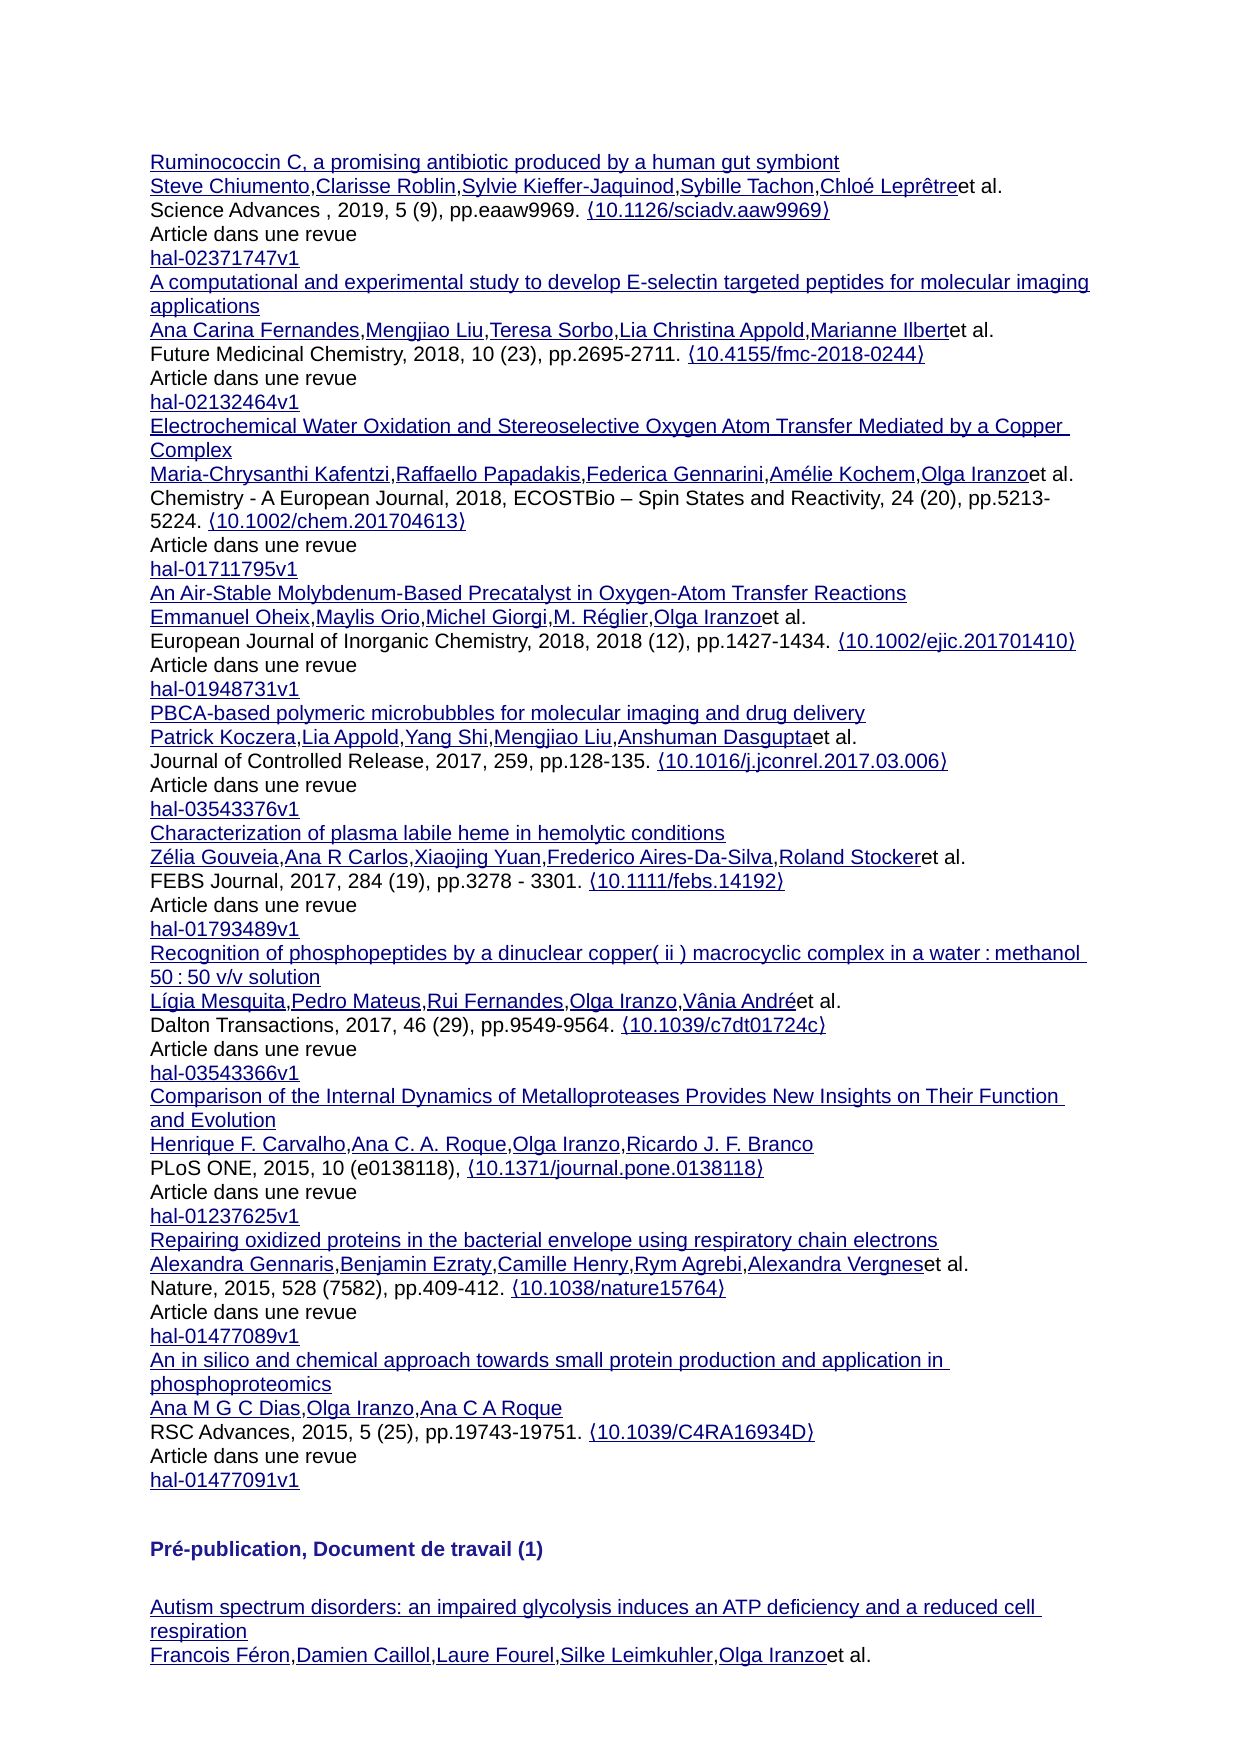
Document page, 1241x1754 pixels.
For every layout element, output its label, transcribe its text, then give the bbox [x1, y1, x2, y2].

table_cell Comparison of the Internal Dynamics of Metalloproteases Provides New Insights on Their Function and Evolution Henrique F. Carvalho,Ana C. A. Roque,Olga Iranzo,Ricardo J. F. Branco PLoS ONE, 2015, 10 (e0138118), ⟨10.1371/journal.pone.0138118⟩ Article dans une revue hal-01237625v1 [150, 1084, 1090, 1228]
table_cell Repairing oxidized proteins in the bacterial envelope using respiratory chain electrons Alexandra Gennaris,Benjamin Ezraty,Camille Henry,Rym Agrebi,Alexandra Vergneset al. Nature, 2015, 528 (7582), pp.409-412. ⟨10.1038/nature15764⟩ Article dans une revue hal-01477089v1 [150, 1228, 1090, 1348]
table_cell Electrochemical Water Oxidation and Stereoselective Oxygen Atom Transfer Mediated by a Copper Complex Maria-Chrysanthi Kafentzi,Raffaello Papadakis,Federica Gennarini,Amélie Kochem,Olga Iranzoet al. Chemistry - A European Journal, 2018, ECOSTBio – Spin States and Reactivity, 24 (20), pp.5213-5224. ⟨10.1002/chem.201704613⟩ Article dans une revue hal-01711795v1 [150, 414, 1090, 581]
table_cell An Air-Stable Molybdenum-Based Precatalyst in Oxygen-Atom Transfer Reactions Emmanuel Oheix,Maylis Orio,Michel Giorgi,M. Réglier,Olga Iranzoet al. European Journal of Inorganic Chemistry, 2018, 2018 (12), pp.1427-1434. ⟨10.1002/ejic.201701410⟩ Article dans une revue hal-01948731v1 [150, 581, 1090, 701]
table_cell Recognition of phosphopeptides by a dinuclear copper( ii ) macrocyclic complex in a water : methanol 50 : 50 v/v solution Lígia Mesquita,Pedro Mateus,Rui Fernandes,Olga Iranzo,Vânia Andréet al. Dalton Transactions, 2017, 46 (29), pp.9549-9564. ⟨10.1039/c7dt01724c⟩ Article dans une revue hal-03543366v1 [150, 941, 1090, 1084]
table_cell Ruminococcin C, a promising antibiotic produced by a human gut symbiont Steve Chiumento,Clarisse Roblin,Sylvie Kieffer-Jaquinod,Sybille Tachon,Chloé Leprêtreet al. Science Advances , 2019, 5 (9), pp.eaaw9969. ⟨10.1126/sciadv.aaw9969⟩ Article dans une revue hal-02371747v1 [150, 150, 1090, 270]
table_cell PBCA-based polymeric microbubbles for molecular imaging and drug delivery Patrick Koczera,Lia Appold,Yang Shi,Mengjiao Liu,Anshuman Dasguptaet al. Journal of Controlled Release, 2017, 259, pp.128-135. ⟨10.1016/j.jconrel.2017.03.006⟩ Article dans une revue hal-03543376v1 [150, 701, 1090, 821]
table_cell Characterization of plasma labile heme in hemolytic conditions Zélia Gouveia,Ana R Carlos,Xiaojing Yuan,Frederico Aires-Da-Silva,Roland Stockeret al. FEBS Journal, 2017, 284 (19), pp.3278 - 3301. ⟨10.1111/febs.14192⟩ Article dans une revue hal-01793489v1 [150, 821, 1090, 941]
table_cell A computational and experimental study to develop E-selectin targeted peptides for molecular imaging [150, 270, 1090, 291]
subtitle Pré-publication, Document de travail (1) [150, 1536, 1090, 1560]
table_cell An in silico and chemical approach towards small protein production and application in phosphoproteomics Ana M G C Dias,Olga Iranzo,Ana C A Roque RSC Advances, 2015, 5 (25), pp.19743-19751. ⟨10.1039/C4RA16934D⟩ Article dans une revue hal-01477091v1 [150, 1348, 1090, 1492]
table_header Autism spectrum disorders: an impaired glycolysis induces an ATP deficiency and a reduced cell respiration Francois Féron,Damien Caillol,Laure Fourel,Silke Leimkuhler,Olga Iranzoet al. [150, 1595, 1090, 1667]
table_cell applications Ana Carina Fernandes,Mengjiao Liu,Teresa Sorbo,Lia Christina Appold,Marianne Ilbertet al. Future Medicinal Chemistry, 2018, 10 (23), pp.2695-2711. ⟨10.4155/fmc-2018-0244⟩ Article dans une revue hal-02132464v1 [150, 292, 1090, 413]
